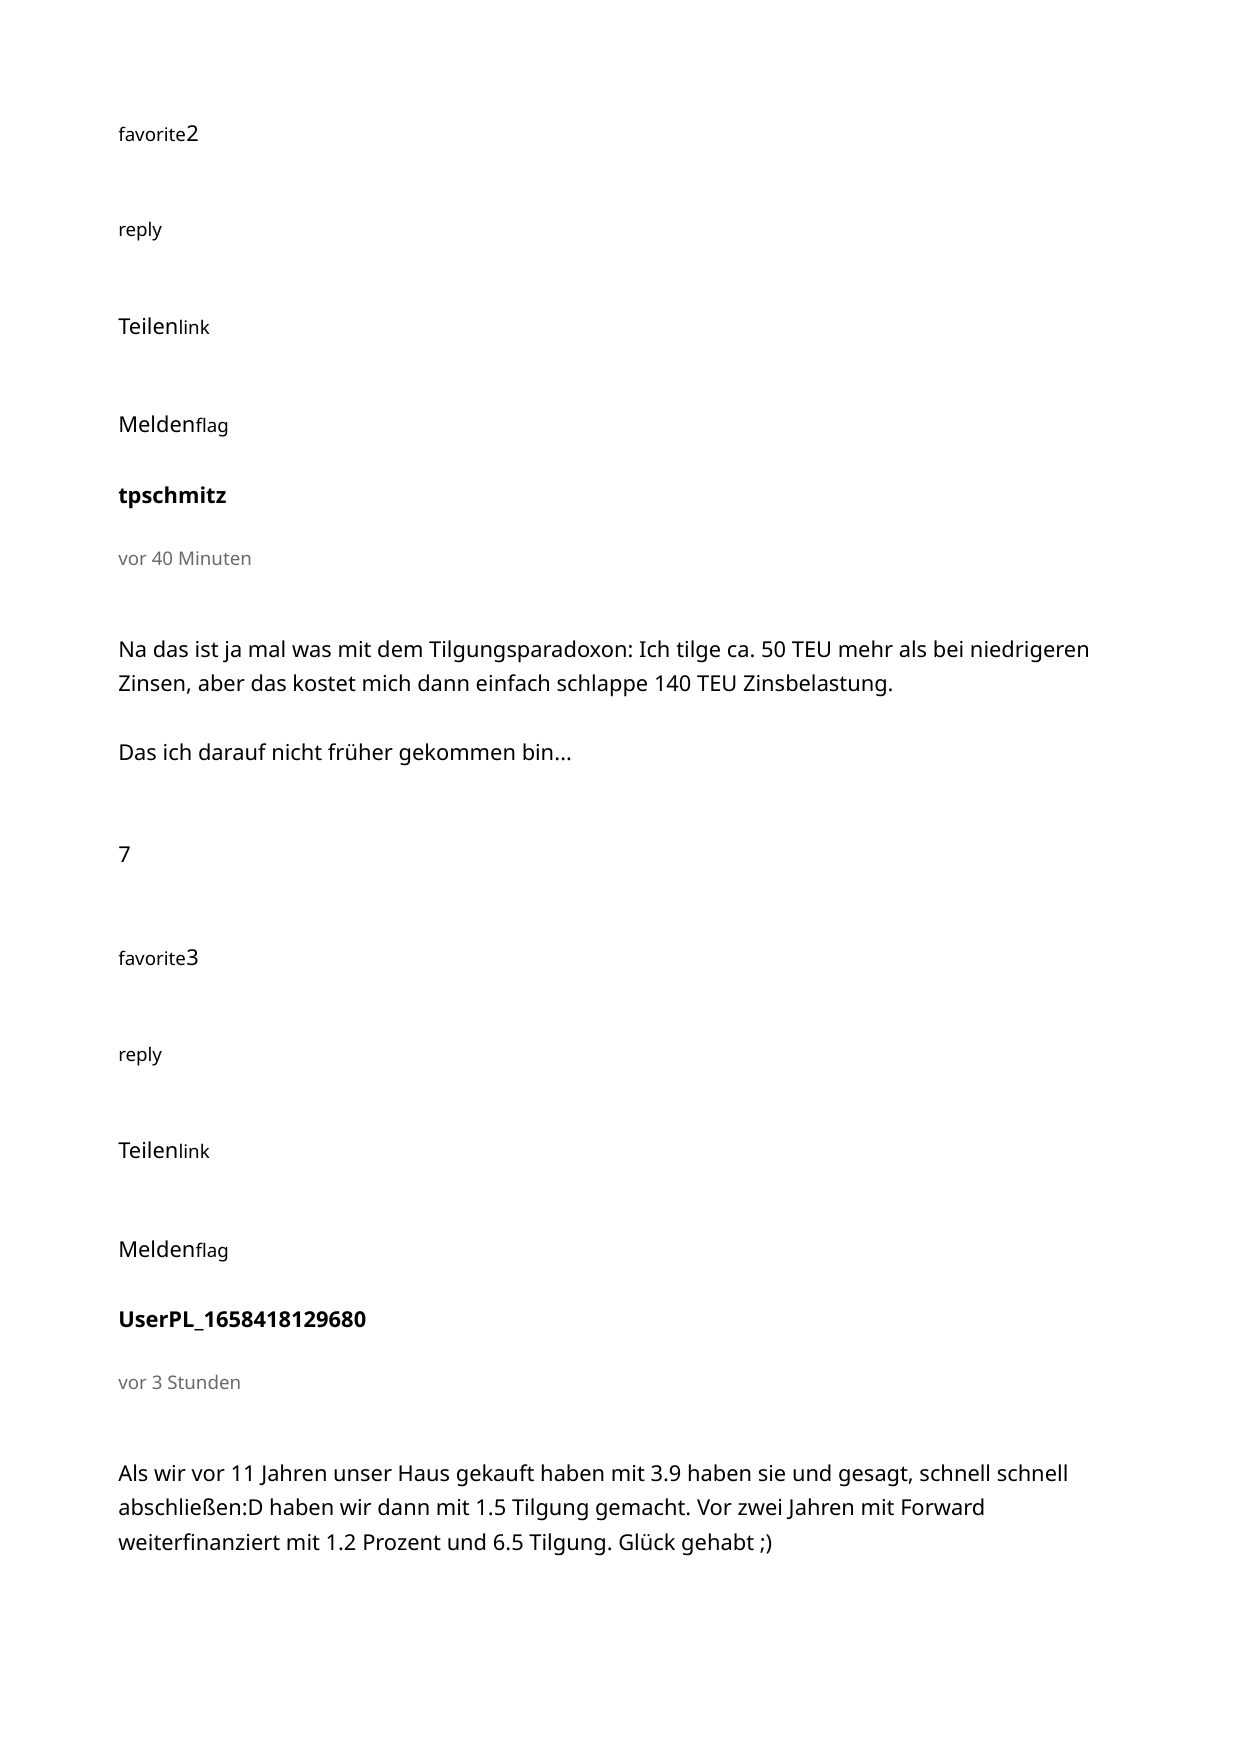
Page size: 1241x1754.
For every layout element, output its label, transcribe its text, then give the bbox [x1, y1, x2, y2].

text vor 3 Stunden [118, 1369, 1117, 1395]
text UserPL_1658418129680 [118, 1304, 1114, 1334]
text favorite2 [118, 118, 1122, 148]
text Meldenflag [118, 1234, 1122, 1263]
text Als wir vor 11 Jahren unser Haus gekauft haben mit 3.9 haben sie und gesagt, schnell schnell abschließen:D haben wir dann mit 1.5 Tilgung gemacht. Vor zwei Jahren mit Forward weiterfinanziert mit 1.2 Prozent und 6.5 Tilgung. Glück gehabt ;) [118, 1458, 1122, 1556]
text favorite3 [118, 942, 1122, 972]
text Teilenlink [118, 311, 1122, 341]
text tpschmitz [118, 480, 1114, 510]
text reply [118, 217, 1122, 242]
text reply [118, 1041, 1122, 1066]
text vor 40 Minuten [118, 545, 1117, 571]
text 7 [118, 839, 1122, 869]
text Na das ist ja mal was mit dem Tilgungsparadoxon: Ich tilge ca. 50 TEU mehr als bei niedrigeren Zinsen, aber das kostet mich dann einfach schlappe 140 TEU Zinsbelastung. Das ich darauf nicht früher gekommen bin... [118, 634, 1122, 766]
text Meldenflag [118, 409, 1122, 439]
text Teilenlink [118, 1135, 1122, 1165]
